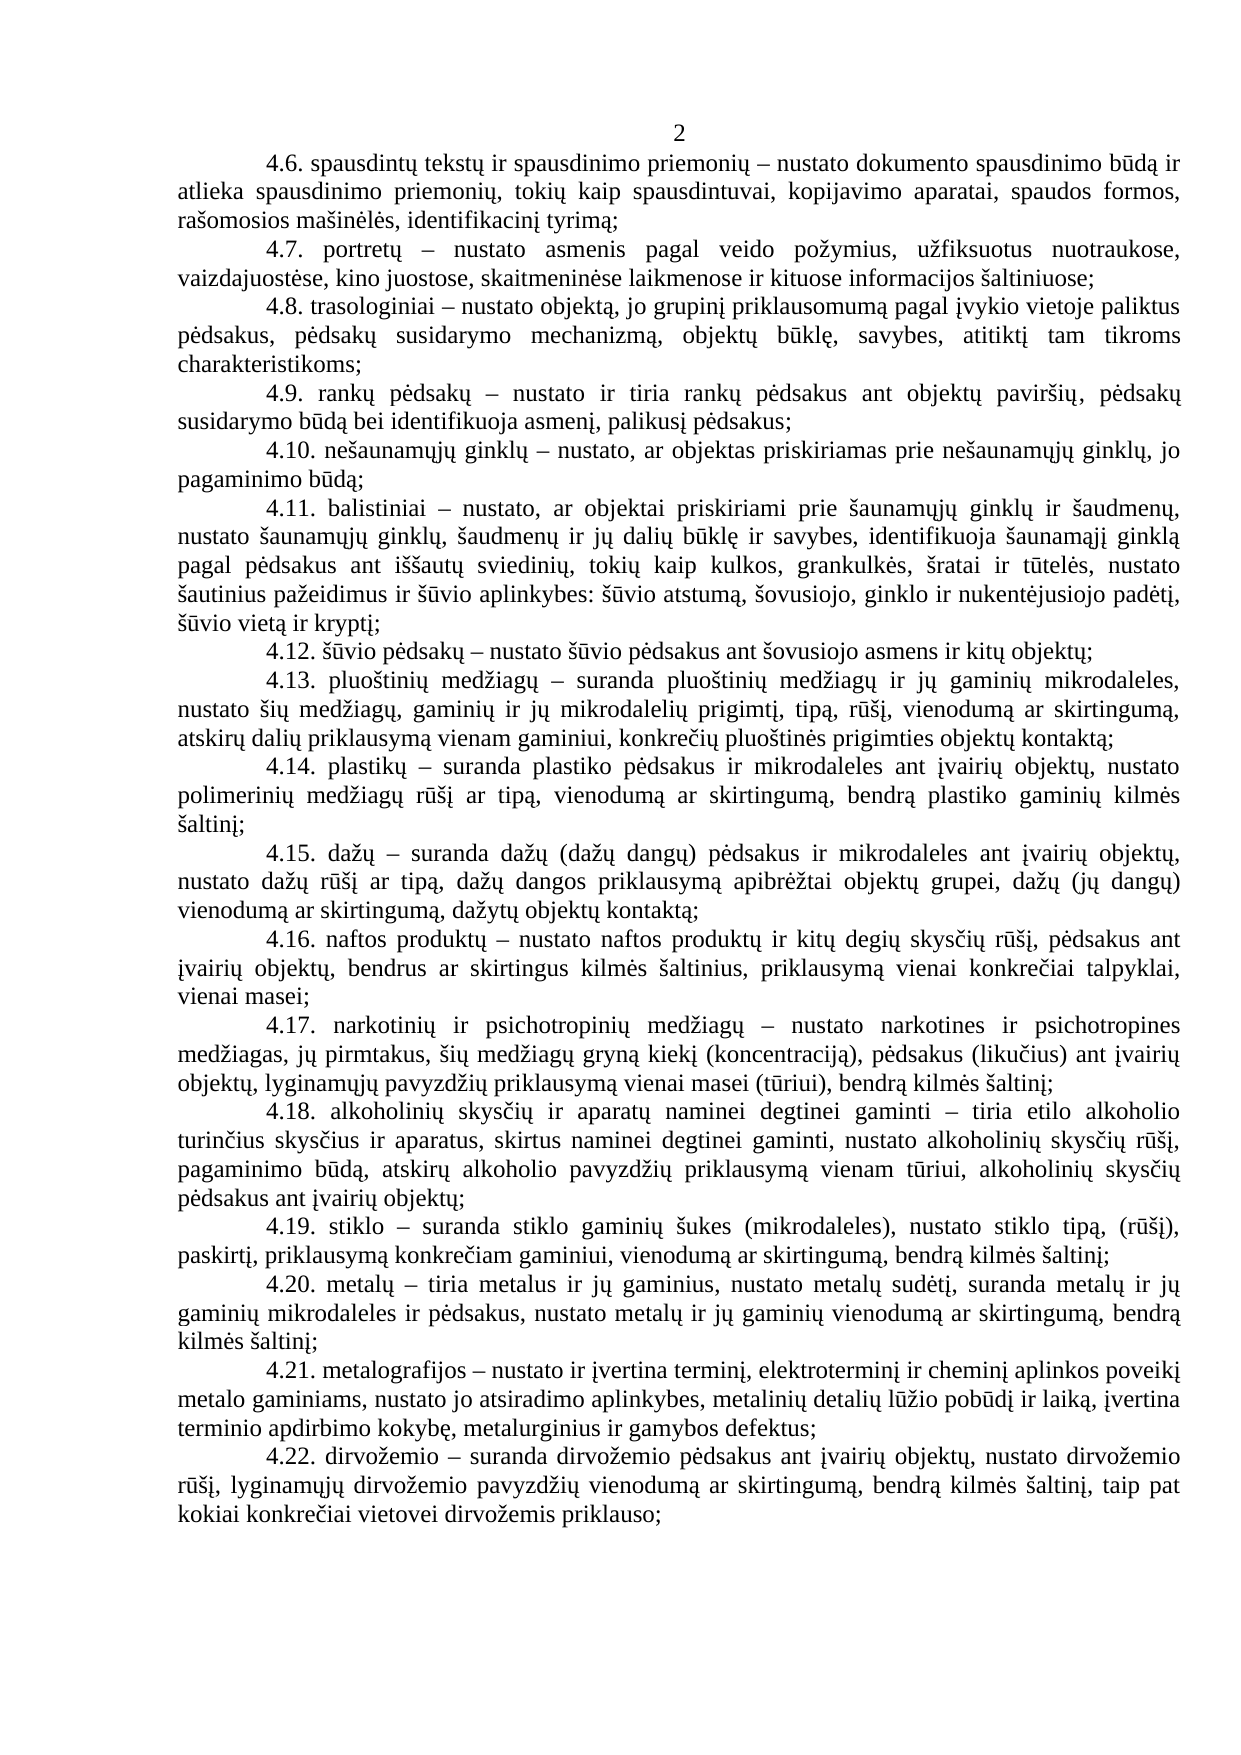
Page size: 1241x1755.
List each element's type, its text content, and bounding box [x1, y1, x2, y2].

text 4.22. dirvožemio – suranda dirvožemio pėdsakus ant įvairių objektų, nustato dirvožemio rūšį, lyginamųjų dirvožemio pavyzdžių vienodumą ar skirtingumą, bendrą kilmės šaltinį, taip pat kokiai konkrečiai vietovei dirvožemis priklauso; [177, 1441, 1181, 1528]
text 4.18. alkoholinių skysčių ir aparatų naminei degtinei gaminti – tiria etilo alkoholio turinčius skysčius ir aparatus, skirtus naminei degtinei gaminti, nustato alkoholinių skysčių rūšį, pagaminimo būdą, atskirų alkoholio pavyzdžių priklausymą vienam tūriui, alkoholinių skysčių pėdsakus ant įvairių objektų; [177, 1096, 1181, 1211]
text 4.15. dažų – suranda dažų (dažų dangų) pėdsakus ir mikrodaleles ant įvairių objektų, nustato dažų rūšį ar tipą, dažų dangos priklausymą apibrėžtai objektų grupei, dažų (jų dangų) vienodumą ar skirtingumą, dažytų objektų kontaktą; [177, 838, 1181, 924]
text 4.7. portretų – nustato asmenis pagal veido požymius, užfiksuotus nuotraukose, vaizdajuostėse, kino juostose, skaitmeninėse laikmenose ir kituose informacijos šaltiniuose; [177, 234, 1181, 291]
text 4.20. metalų – tiria metalus ir jų gaminius, nustato metalų sudėtį, suranda metalų ir jų gaminių mikrodaleles ir pėdsakus, nustato metalų ir jų gaminių vienodumą ar skirtingumą, bendrą kilmės šaltinį; [177, 1269, 1181, 1355]
text 4.12. šūvio pėdsakų – nustato šūvio pėdsakus ant šovusiojo asmens ir kitų objektų; [177, 636, 1181, 665]
text 4.17. narkotinių ir psichotropinių medžiagų – nustato narkotines ir psichotropines medžiagas, jų pirmtakus, šių medžiagų gryną kiekį (koncentraciją), pėdsakus (likučius) ant įvairių objektų, lyginamųjų pavyzdžių priklausymą vienai masei (tūriui), bendrą kilmės šaltinį; [177, 1010, 1181, 1096]
text 4.6. spausdintų tekstų ir spausdinimo priemonių – nustato dokumento spausdinimo būdą ir atlieka spausdinimo priemonių, tokių kaip spausdintuvai, kopijavimo aparatai, spaudos formos, rašomosios mašinėlės, identifikacinį tyrimą; [177, 148, 1181, 234]
text 4.21. metalografijos – nustato ir įvertina terminį, elektroterminį ir cheminį aplinkos poveikį metalo gaminiams, nustato jo atsiradimo aplinkybes, metalinių detalių lūžio pobūdį ir laiką, įvertina terminio apdirbimo kokybę, metalurginius ir gamybos defektus; [177, 1355, 1181, 1441]
text 4.14. plastikų – suranda plastiko pėdsakus ir mikrodaleles ant įvairių objektų, nustato polimerinių medžiagų rūšį ar tipą, vienodumą ar skirtingumą, bendrą plastiko gaminių kilmės šaltinį; [177, 751, 1181, 838]
text 4.8. trasologiniai – nustato objektą, jo grupinį priklausomumą pagal įvykio vietoje paliktus pėdsakus, pėdsakų susidarymo mechanizmą, objektų būklę, savybes, atitiktį tam tikroms charakteristikoms; [177, 291, 1181, 378]
text 4.11. balistiniai – nustato, ar objektai priskiriami prie šaunamųjų ginklų ir šaudmenų, nustato šaunamųjų ginklų, šaudmenų ir jų dalių būklę ir savybes, identifikuoja šaunamąjį ginklą pagal pėdsakus ant iššautų sviedinių, tokių kaip kulkos, grankulkės, šratai ir tūtelės, nustato šautinius pažeidimus ir šūvio aplinkybes: šūvio atstumą, šovusiojo, ginklo ir nukentėjusiojo padėtį, šūvio vietą ir kryptį; [177, 493, 1181, 636]
text 4.10. nešaunamųjų ginklų – nustato, ar objektas priskiriamas prie nešaunamųjų ginklų, jo pagaminimo būdą; [177, 435, 1181, 493]
text 4.9. rankų pėdsakų – nustato ir tiria rankų pėdsakus ant objektų paviršių, pėdsakų susidarymo būdą bei identifikuoja asmenį, palikusį pėdsakus; [177, 378, 1181, 435]
text 4.16. naftos produktų – nustato naftos produktų ir kitų degių skysčių rūšį, pėdsakus ant įvairių objektų, bendrus ar skirtingus kilmės šaltinius, priklausymą vienai konkrečiai talpyklai, vienai masei; [177, 924, 1181, 1010]
text 4.13. pluoštinių medžiagų – suranda pluoštinių medžiagų ir jų gaminių mikrodaleles, nustato šių medžiagų, gaminių ir jų mikrodalelių prigimtį, tipą, rūšį, vienodumą ar skirtingumą, atskirų dalių priklausymą vienam gaminiui, konkrečių pluoštinės prigimties objektų kontaktą; [177, 665, 1181, 751]
text 4.19. stiklo – suranda stiklo gaminių šukes (mikrodaleles), nustato stiklo tipą, (rūšį), paskirtį, priklausymą konkrečiam gaminiui, vienodumą ar skirtingumą, bendrą kilmės šaltinį; [177, 1211, 1181, 1269]
